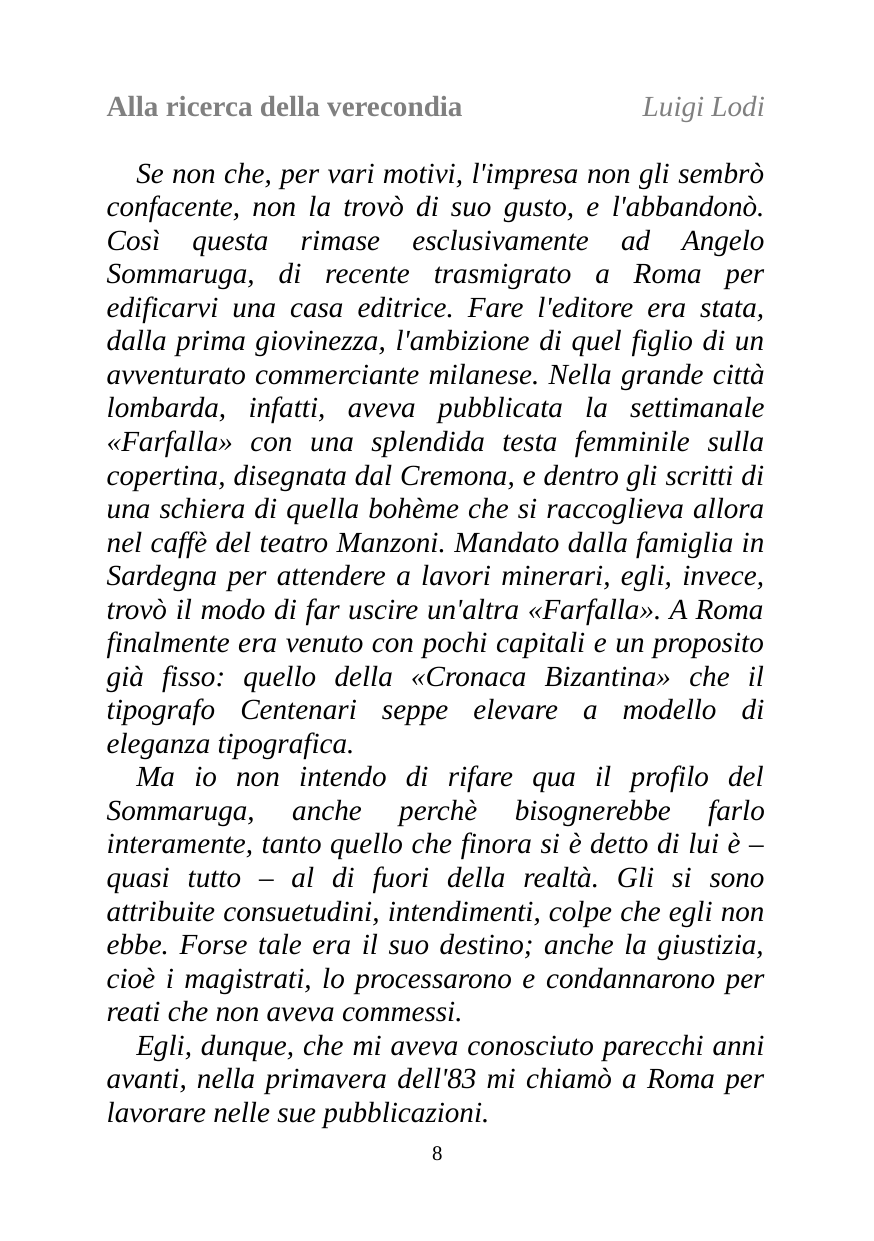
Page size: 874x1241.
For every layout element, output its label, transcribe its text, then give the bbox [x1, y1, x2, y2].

text Se non che, per vari motivi, l'impresa non gli sembrò confacente, non la trovò di suo gusto, e l'abbandonò. Così questa rimase esclusivamente ad Angelo Sommaruga, di recente trasmigrato a Roma per edificarvi una casa editrice. Fare l'editore era stata, dalla prima giovinezza, l'ambizione di quel figlio di un avventurato commerciante milanese. Nella grande città lombarda, infatti, aveva pubblicata la settimanale «Farfalla» con una splendida testa femminile sulla copertina, disegnata dal Cremona, e dentro gli scritti di una schiera di quella bohème che si raccoglieva allora nel caffè del teatro Manzoni. Mandato dalla famiglia in Sardegna per attendere a lavori minerari, egli, invece, trovò il modo di far uscire un'altra «Farfalla». A Roma finalmente era venuto con pochi capitali e un proposito già fisso: quello della «Cronaca Bizantina» che il tipografo Centenari seppe elevare a modello di eleganza tipografica. [106, 156, 768, 759]
text Ma io non intendo di rifare qua il profilo del Sommaruga, anche perchè bisognerebbe farlo interamente, tanto quello che finora si è detto di lui è – quasi tutto – al di fuori della realtà. Gli si sono attribuite consuetudini, intendimenti, colpe che egli non ebbe. Forse tale era il suo destino; anche la giustizia, cioè i magistrati, lo processarono e condannarono per reati che non aveva commessi. [106, 759, 768, 1028]
text Egli, dunque, che mi aveva conosciuto parecchi anni avanti, nella primavera dell'83 mi chiamò a Roma per lavorare nelle sue pubblicazioni. [106, 1028, 768, 1128]
